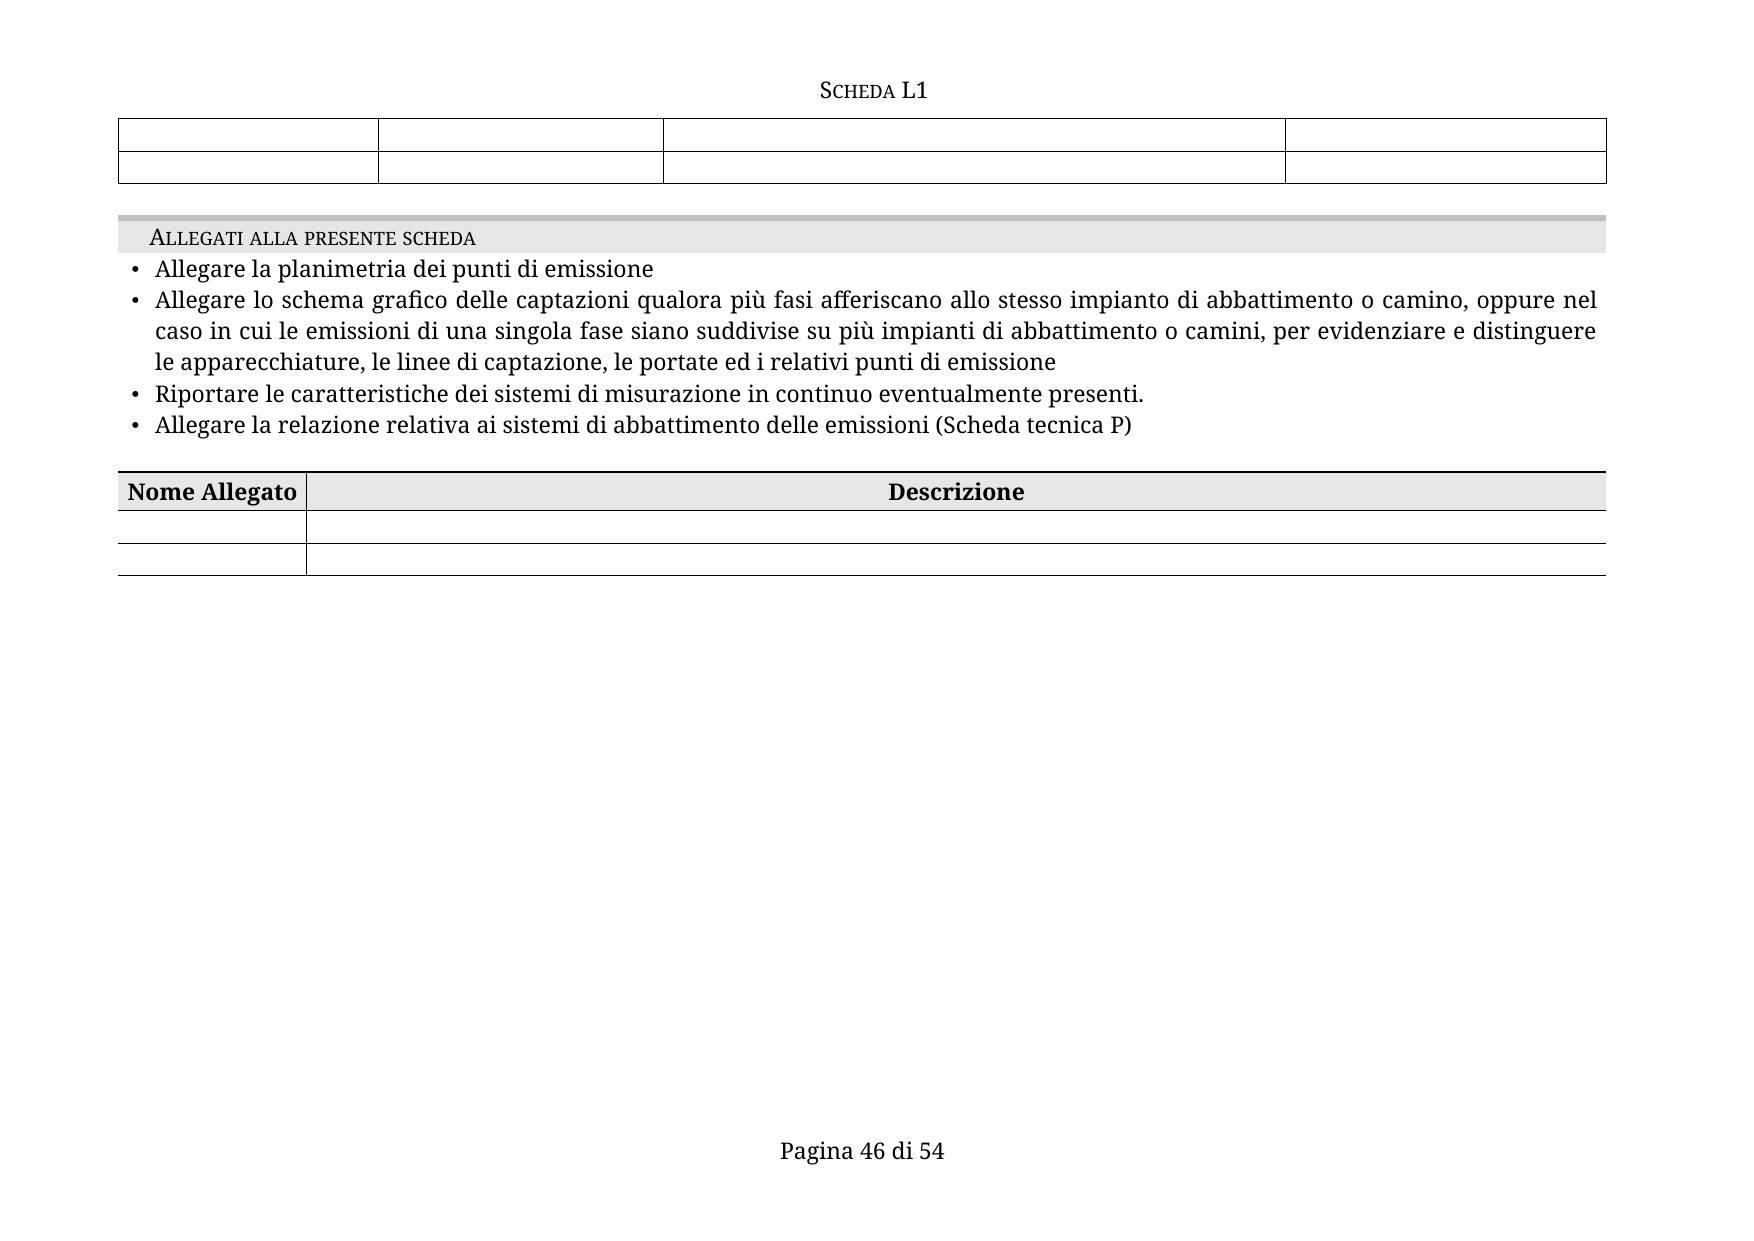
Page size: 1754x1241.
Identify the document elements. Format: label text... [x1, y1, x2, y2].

table_cell [379, 152, 663, 183]
table_cell [307, 544, 1606, 575]
table_cell [118, 544, 306, 575]
table_header Nome Allegato [118, 473, 306, 510]
table_cell [379, 119, 663, 151]
table_header Allegati alla presente scheda [118, 221, 1606, 253]
table_cell Allegare la planimetria dei punti di emissione Allegare lo schema grafico delle captazioni qualora più fasi afferiscano allo stesso impianto di abbattimento o camino, oppure nel caso in cui le emissioni di una singola fase siano suddivise su più impianti di abbattimento o camini, per evidenziare e distinguere le apparecchiature, le linee di captazione, le portate ed i relativi punti di emissione Riportare le caratteristiche dei sistemi di misurazione in continuo eventualmente presenti. Allegare la relazione relativa ai sistemi di abbattimento delle emissioni (Scheda tecnica P) [118, 253, 1606, 440]
table_header Descrizione [307, 473, 1606, 510]
table_cell [119, 152, 378, 183]
table_cell [1286, 119, 1606, 151]
table_cell [1286, 152, 1606, 183]
table_cell [664, 119, 1285, 151]
table_cell [119, 119, 378, 151]
table_cell [664, 152, 1285, 183]
table_cell [307, 511, 1606, 543]
table_cell [118, 511, 306, 543]
